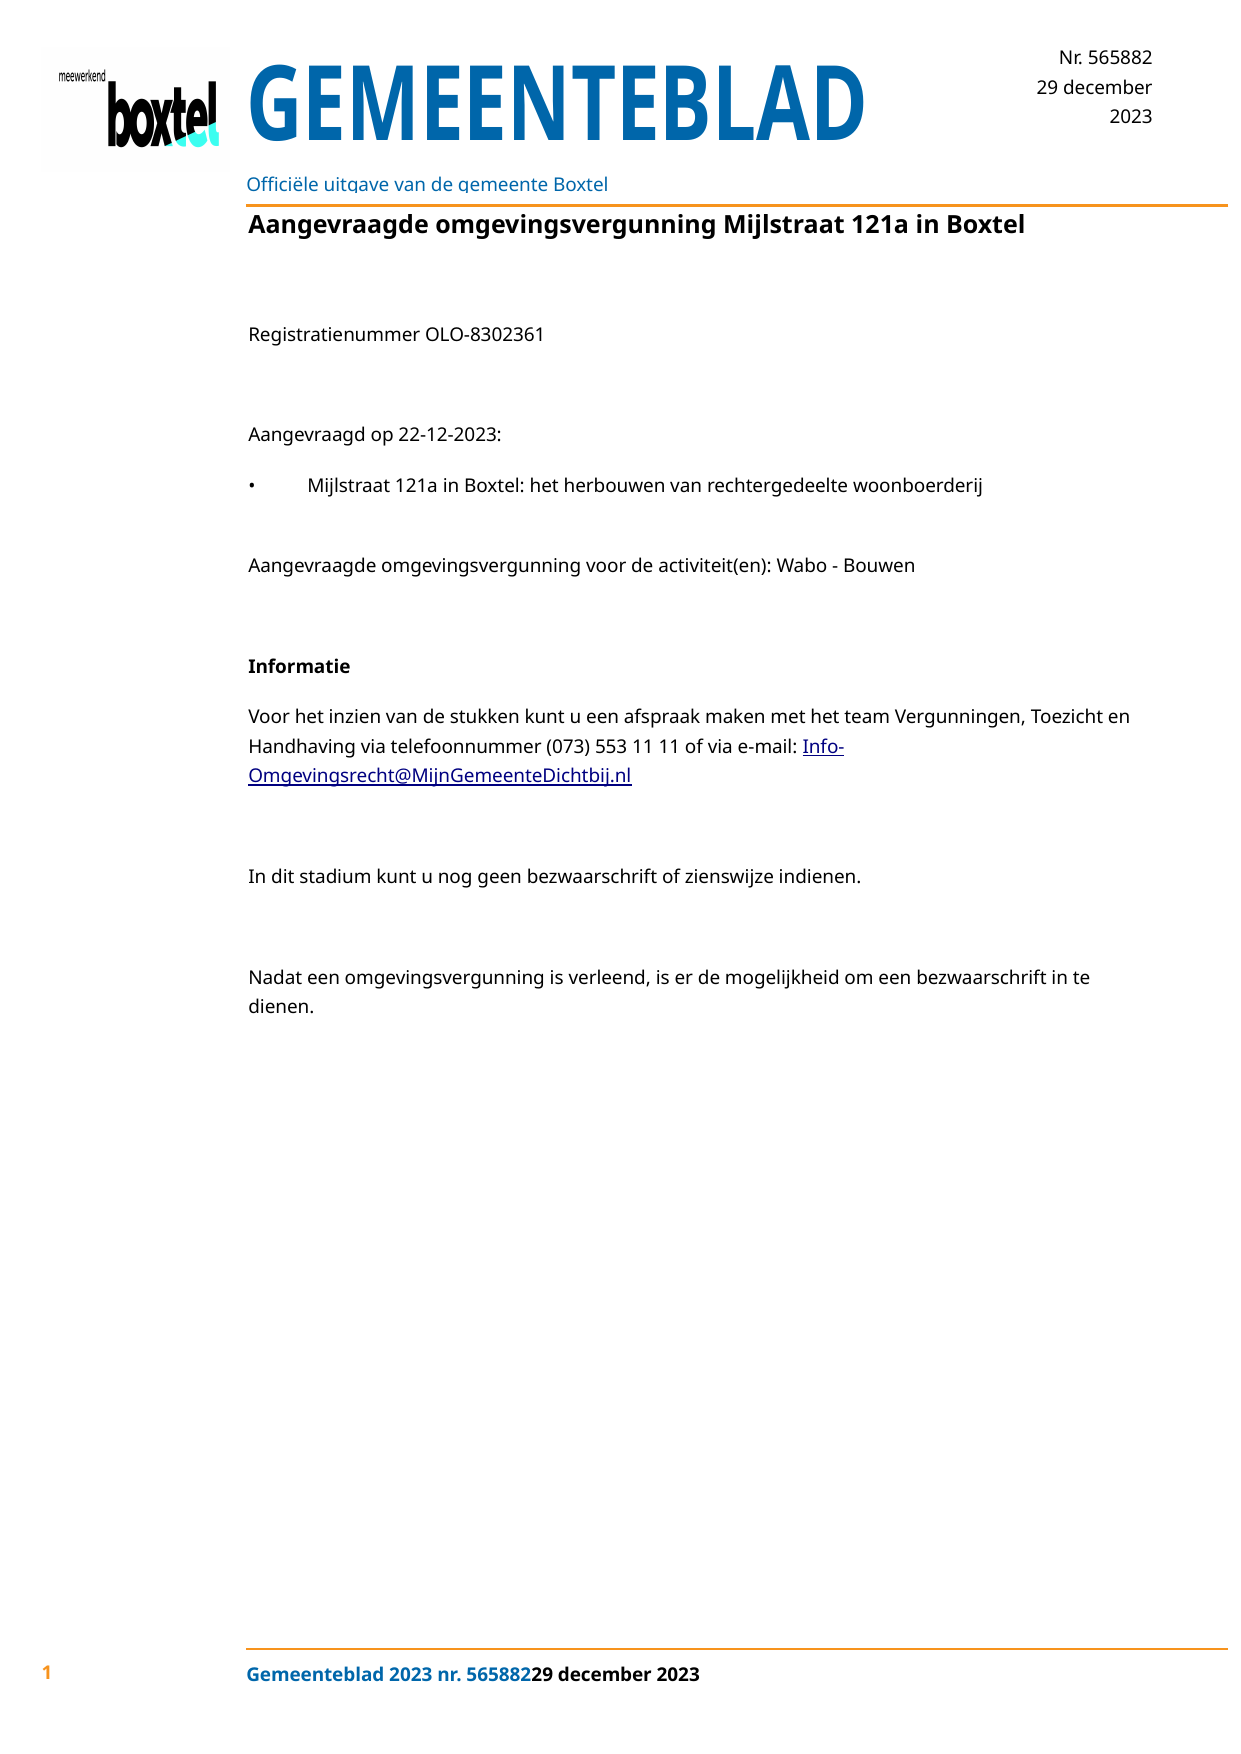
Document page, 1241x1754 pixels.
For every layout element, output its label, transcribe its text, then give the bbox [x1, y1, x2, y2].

text Aangevraagde omgevingsvergunning Mijlstraat 121a in Boxtel [248, 207, 1152, 241]
text Informatie [248, 653, 1152, 678]
text Aangevraagd op 22-12-2023: [248, 422, 1152, 447]
text Registratienummer OLO-8302361 [248, 321, 1152, 346]
text Nadat een omgevingsvergunning is verleend, is er de mogelijkheid om een bezwaarschrift in te dienen. [248, 964, 1152, 1019]
list Mijlstraat 121a in Boxtel: het herbouwen van rechtergedeelte woonboerderij [248, 472, 1152, 498]
text Voor het inzien van de stukken kunt u een afspraak maken met het team Vergunningen, Toezicht en Handhaving via telefoonnummer (073) 553 11 11 of via e-mail: Info-Omgevingsrecht@MijnGemeenteDichtbij.nl [248, 703, 1152, 788]
text In dit stadium kunt u nog geen bezwaarschrift of zienswijze indienen. [248, 863, 1152, 889]
picture [41, 47, 231, 172]
text Aangevraagde omgevingsvergunning voor de activiteit(en): Wabo - Bouwen [248, 552, 1152, 578]
